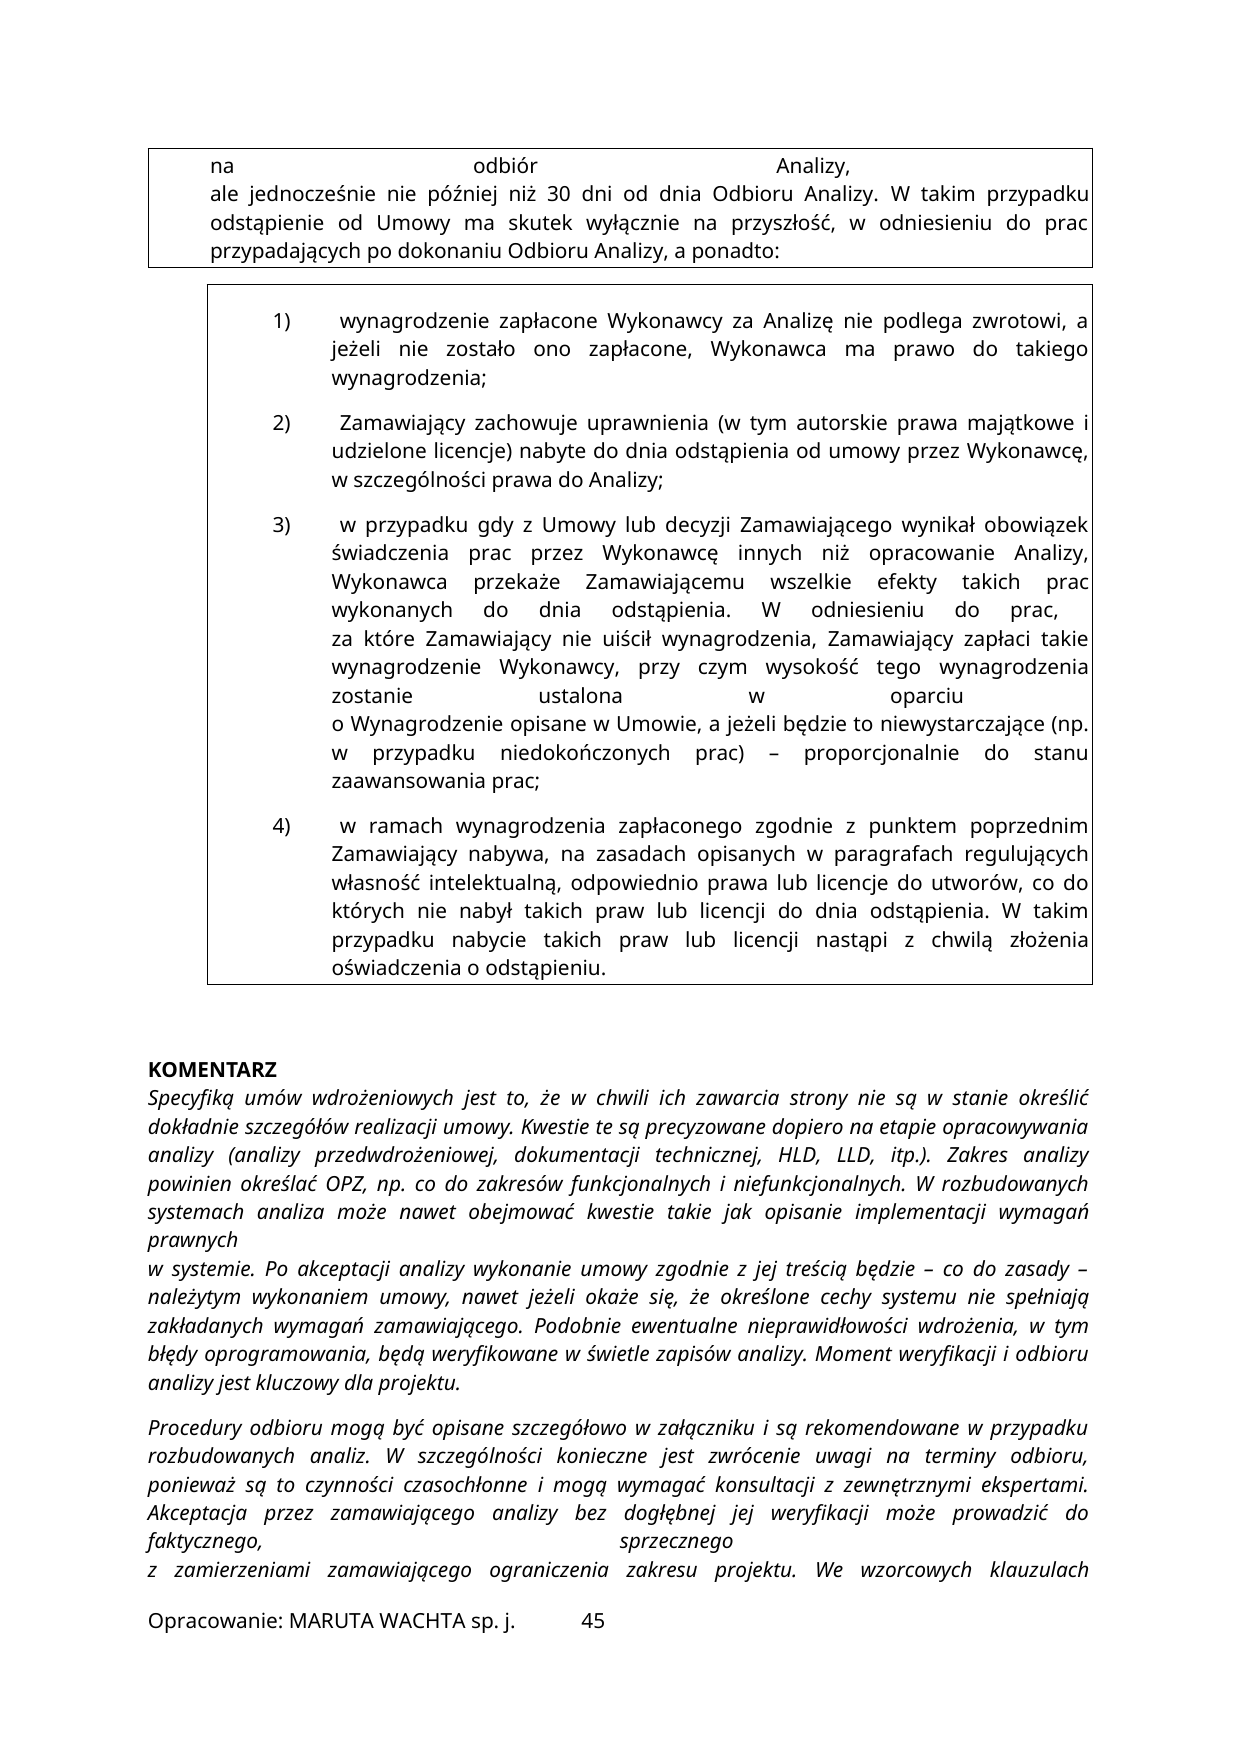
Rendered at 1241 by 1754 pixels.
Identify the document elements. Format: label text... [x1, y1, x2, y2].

list w ramach wynagrodzenia zapłaconego zgodnie z punktem poprzednim Zamawiający nabywa, na zasadach opisanych w paragrafach regulujących własność intelektualną, odpowiednio prawa lub licencje do utworów, co do których nie nabył takich praw lub licencji do dnia odstąpienia. W takim przypadku nabycie takich praw lub licencji nastąpi z chwilą złożenia oświadczenia o odstąpieniu. [208, 789, 1092, 984]
list w przypadku gdy z Umowy lub decyzji Zamawiającego wynikał obowiązek świadczenia prac przez Wykonawcę innych niż opracowanie Analizy, Wykonawca przekaże Zamawiającemu wszelkie efekty takich prac wykonanych do dnia odstąpienia. W odniesieniu do prac, za które Zamawiający nie uiścił wynagrodzenia, Zamawiający zapłaci takie wynagrodzenie Wykonawcy, przy czym wysokość tego wynagrodzenia zostanie ustalona w oparciu o Wynagrodzenie opisane w Umowie, a jeżeli będzie to niewystarczające (np. w przypadku niedokończonych prac) – proporcjonalnie do stanu zaawansowania prac; [208, 488, 1092, 789]
text Specyfiką umów wdrożeniowych jest to, że w chwili ich zawarcia strony nie są w stanie określić dokładnie szczegółów realizacji umowy. Kwestie te są precyzowane dopiero na etapie opracowywania analizy (analizy przedwdrożeniowej, dokumentacji technicznej, HLD, LLD, itp.). Zakres analizy powinien określać OPZ, np. co do zakresów funkcjonalnych i niefunkcjonalnych. W rozbudowanych systemach analiza może nawet obejmować kwestie takie jak opisanie implementacji wymagań prawnych w systemie. Po akceptacji analizy wykonanie umowy zgodnie z jej treścią będzie – co do zasady – należytym wykonaniem umowy, nawet jeżeli okaże się, że określone cechy systemu nie spełniają zakładanych wymagań zamawiającego. Podobnie ewentualne nieprawidłowości wdrożenia, w tym błędy oprogramowania, będą weryfikowane w świetle zapisów analizy. Moment weryfikacji i odbioru analizy jest kluczowy dla projektu. [148, 1083, 1093, 1396]
text KOMENTARZ [148, 1055, 1093, 1083]
text Procedury odbioru mogą być opisane szczegółowo w załączniku i są rekomendowane w przypadku rozbudowanych analiz. W szczególności konieczne jest zwrócenie uwagi na terminy odbioru, ponieważ są to czynności czasochłonne i mogą wymagać konsultacji z zewnętrznymi ekspertami. Akceptacja przez zamawiającego analizy bez dogłębnej jej weryfikacji może prowadzić do faktycznego, sprzecznego z zamierzeniami zamawiającego ograniczenia zakresu projektu. We wzorcowych klauzulach [148, 1413, 1093, 1583]
list wynagrodzenie zapłacone Wykonawcy za Analizę nie podlega zwrotowi, a jeżeli nie zostało ono zapłacone, Wykonawca ma prawo do takiego wynagrodzenia; [208, 285, 1092, 386]
list na odbiór Analizy, ale jednocześnie nie później niż 30 dni od dnia Odbioru Analizy. W takim przypadku odstąpienie od Umowy ma skutek wyłącznie na przyszłość, w odniesieniu do prac przypadających po dokonaniu Odbioru Analizy, a ponadto: [149, 149, 1092, 267]
list Zamawiający zachowuje uprawnienia (w tym autorskie prawa majątkowe i udzielone licencje) nabyte do dnia odstąpienia od umowy przez Wykonawcę, w szczególności prawa do Analizy; [208, 386, 1092, 488]
